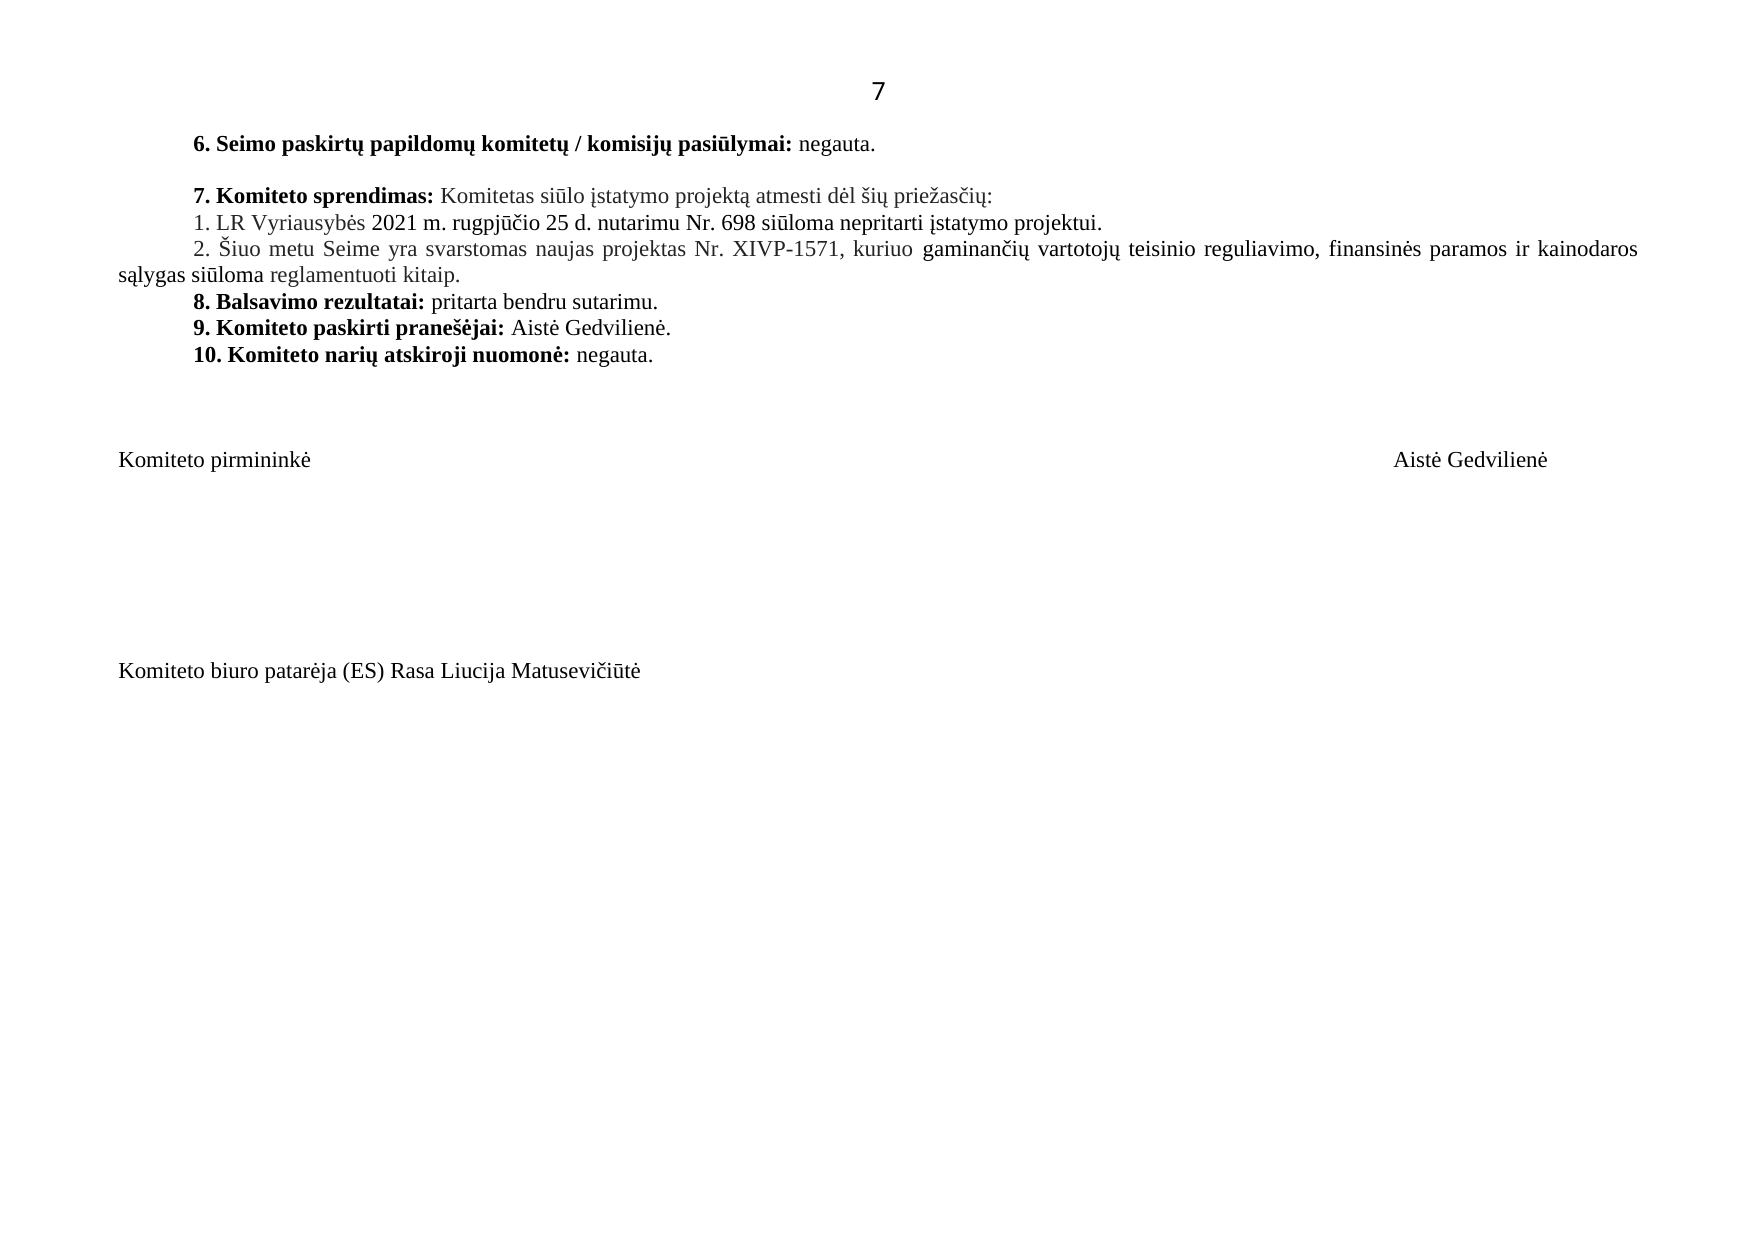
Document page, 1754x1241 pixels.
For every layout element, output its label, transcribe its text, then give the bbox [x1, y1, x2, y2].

subtitle 6. Seimo paskirtų papildomų komitetų / komisijų pasiūlymai: negauta. [118, 130, 1639, 156]
text Komiteto biuro patarėja (ES) Rasa Liucija Matusevičiūtė [118, 657, 1639, 683]
text 1. LR Vyriausybės 2021 m. rugpjūčio 25 d. nutarimu Nr. 698 siūloma nepritarti įstatymo projektui. [118, 209, 1639, 235]
text 2. Šiuo metu Seime yra svarstomas naujas projektas Nr. XIVP-1571, kuriuo gaminančių vartotojų teisinio reguliavimo, finansinės paramos ir kainodaros sąlygas siūloma reglamentuoti kitaip. [118, 235, 1639, 288]
text Komiteto pirmininkė Aistė Gedvilienė [118, 446, 1639, 472]
text 10. Komiteto narių atskiroji nuomonė: negauta. [118, 341, 1639, 367]
text 7. Komiteto sprendimas: Komitetas siūlo įstatymo projektą atmesti dėl šių priežasčių: [118, 182, 1639, 209]
text 9. Komiteto paskirti pranešėjai: Aistė Gedvilienė. [118, 314, 1639, 341]
text 8. Balsavimo rezultatai: pritarta bendru sutarimu. [118, 288, 1639, 314]
